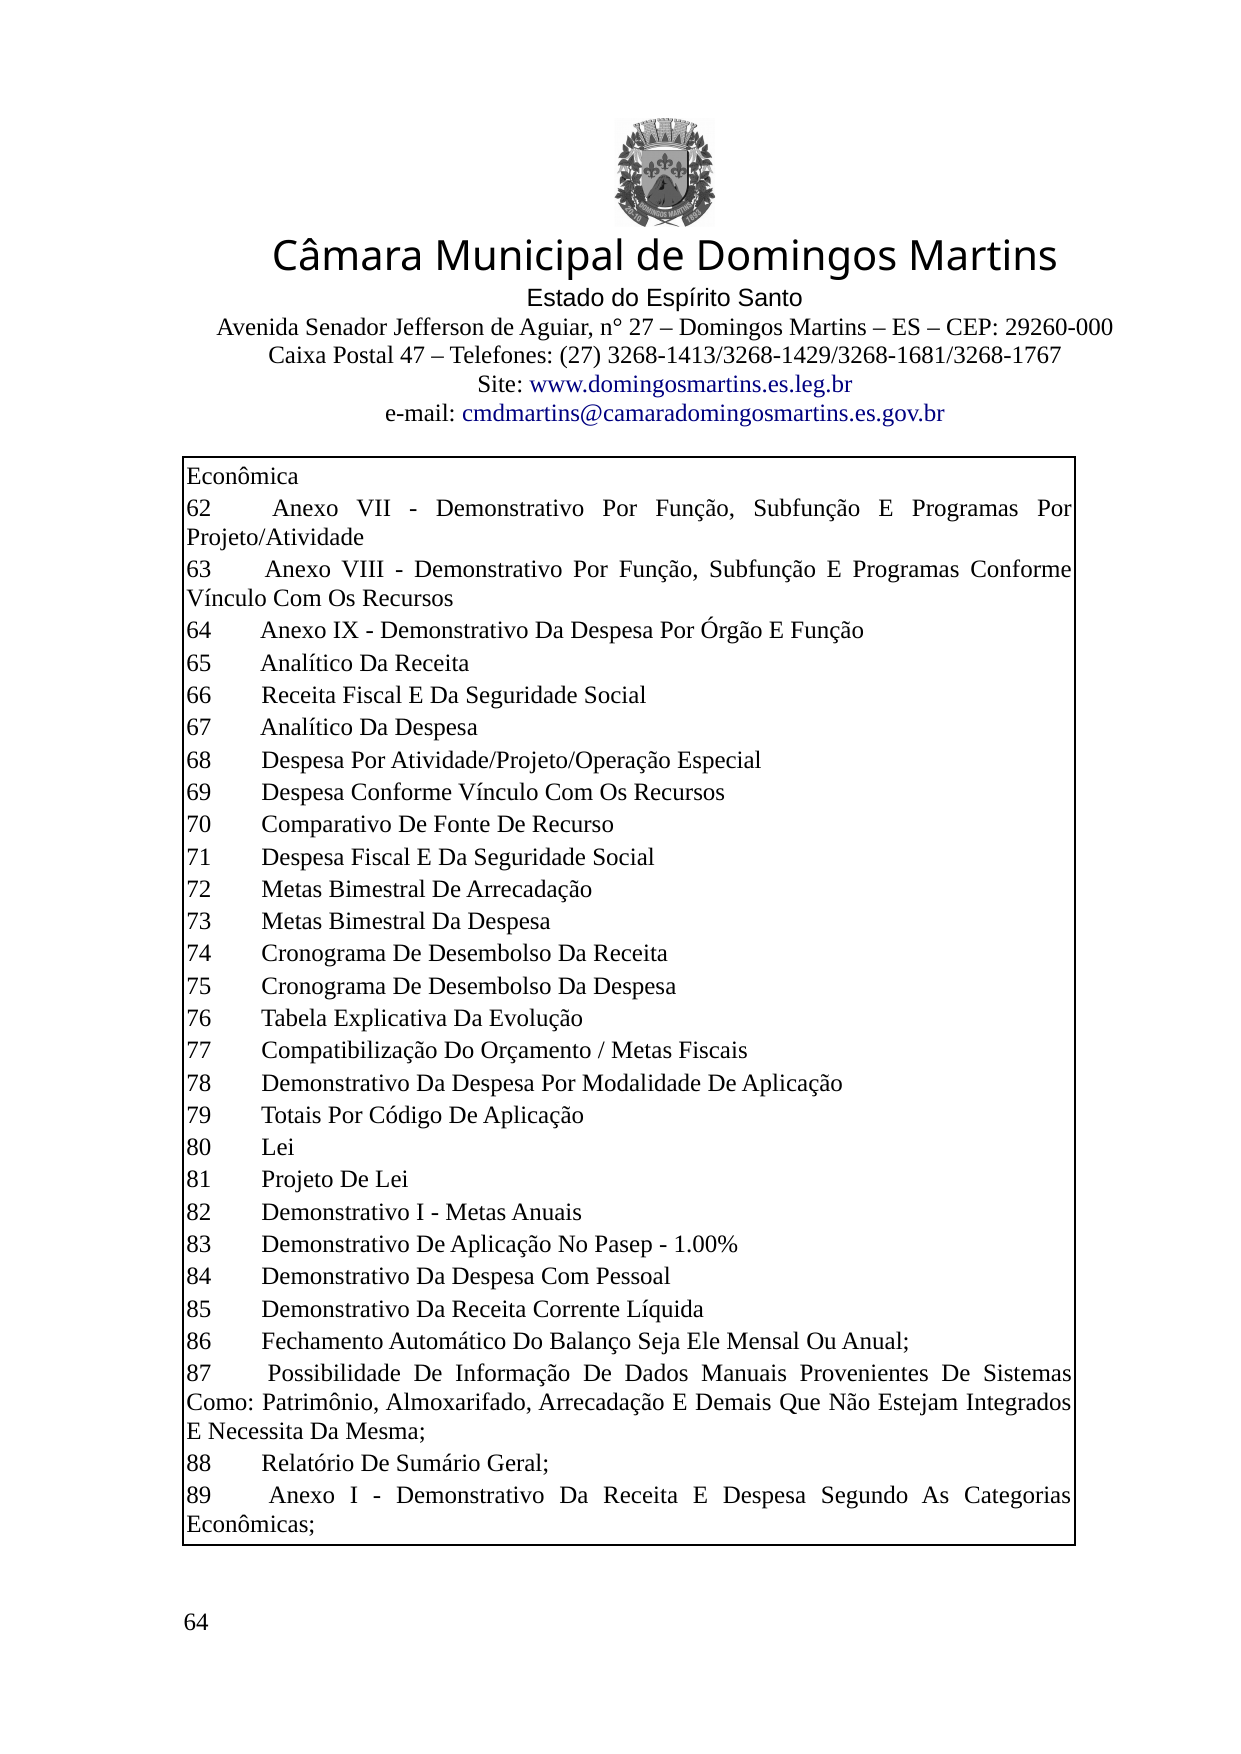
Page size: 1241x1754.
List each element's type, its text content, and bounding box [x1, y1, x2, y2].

table_header Econômica 62 Anexo VII - Demonstrativo Por Função, Subfunção E Programas Por Projeto/Atividade 63 Anexo VIII - Demonstrativo Por Função, Subfunção E Programas Conforme Vínculo Com Os Recursos 64 Anexo IX - Demonstrativo Da Despesa Por Órgão E Função 65 Analítico Da Receita 66 Receita Fiscal E Da Seguridade Social 67 Analítico Da Despesa 68 Despesa Por Atividade/Projeto/Operação Especial 69 Despesa Conforme Vínculo Com Os Recursos 70 Comparativo De Fonte De Recurso 71 Despesa Fiscal E Da Seguridade Social 72 Metas Bimestral De Arrecadação 73 Metas Bimestral Da Despesa 74 Cronograma De Desembolso Da Receita 75 Cronograma De Desembolso Da Despesa 76 Tabela Explicativa Da Evolução 77 Compatibilização Do Orçamento / Metas Fiscais 78 Demonstrativo Da Despesa Por Modalidade De Aplicação 79 Totais Por Código De Aplicação 80 Lei 81 Projeto De Lei 82 Demonstrativo I - Metas Anuais 83 Demonstrativo De Aplicação No Pasep - 1.00% 84 Demonstrativo Da Despesa Com Pessoal 85 Demonstrativo Da Receita Corrente Líquida 86 Fechamento Automático Do Balanço Seja Ele Mensal Ou Anual; 87 Possibilidade De Informação De Dados Manuais Provenientes De Sistemas Como: Patrimônio, Almoxarifado, Arrecadação E Demais Que Não Estejam Integrados E Necessita Da Mesma; 88 Relatório De Sumário Geral; 89 Anexo I - Demonstrativo Da Receita E Despesa Segundo As Categorias Econômicas; [184, 458, 1074, 1544]
